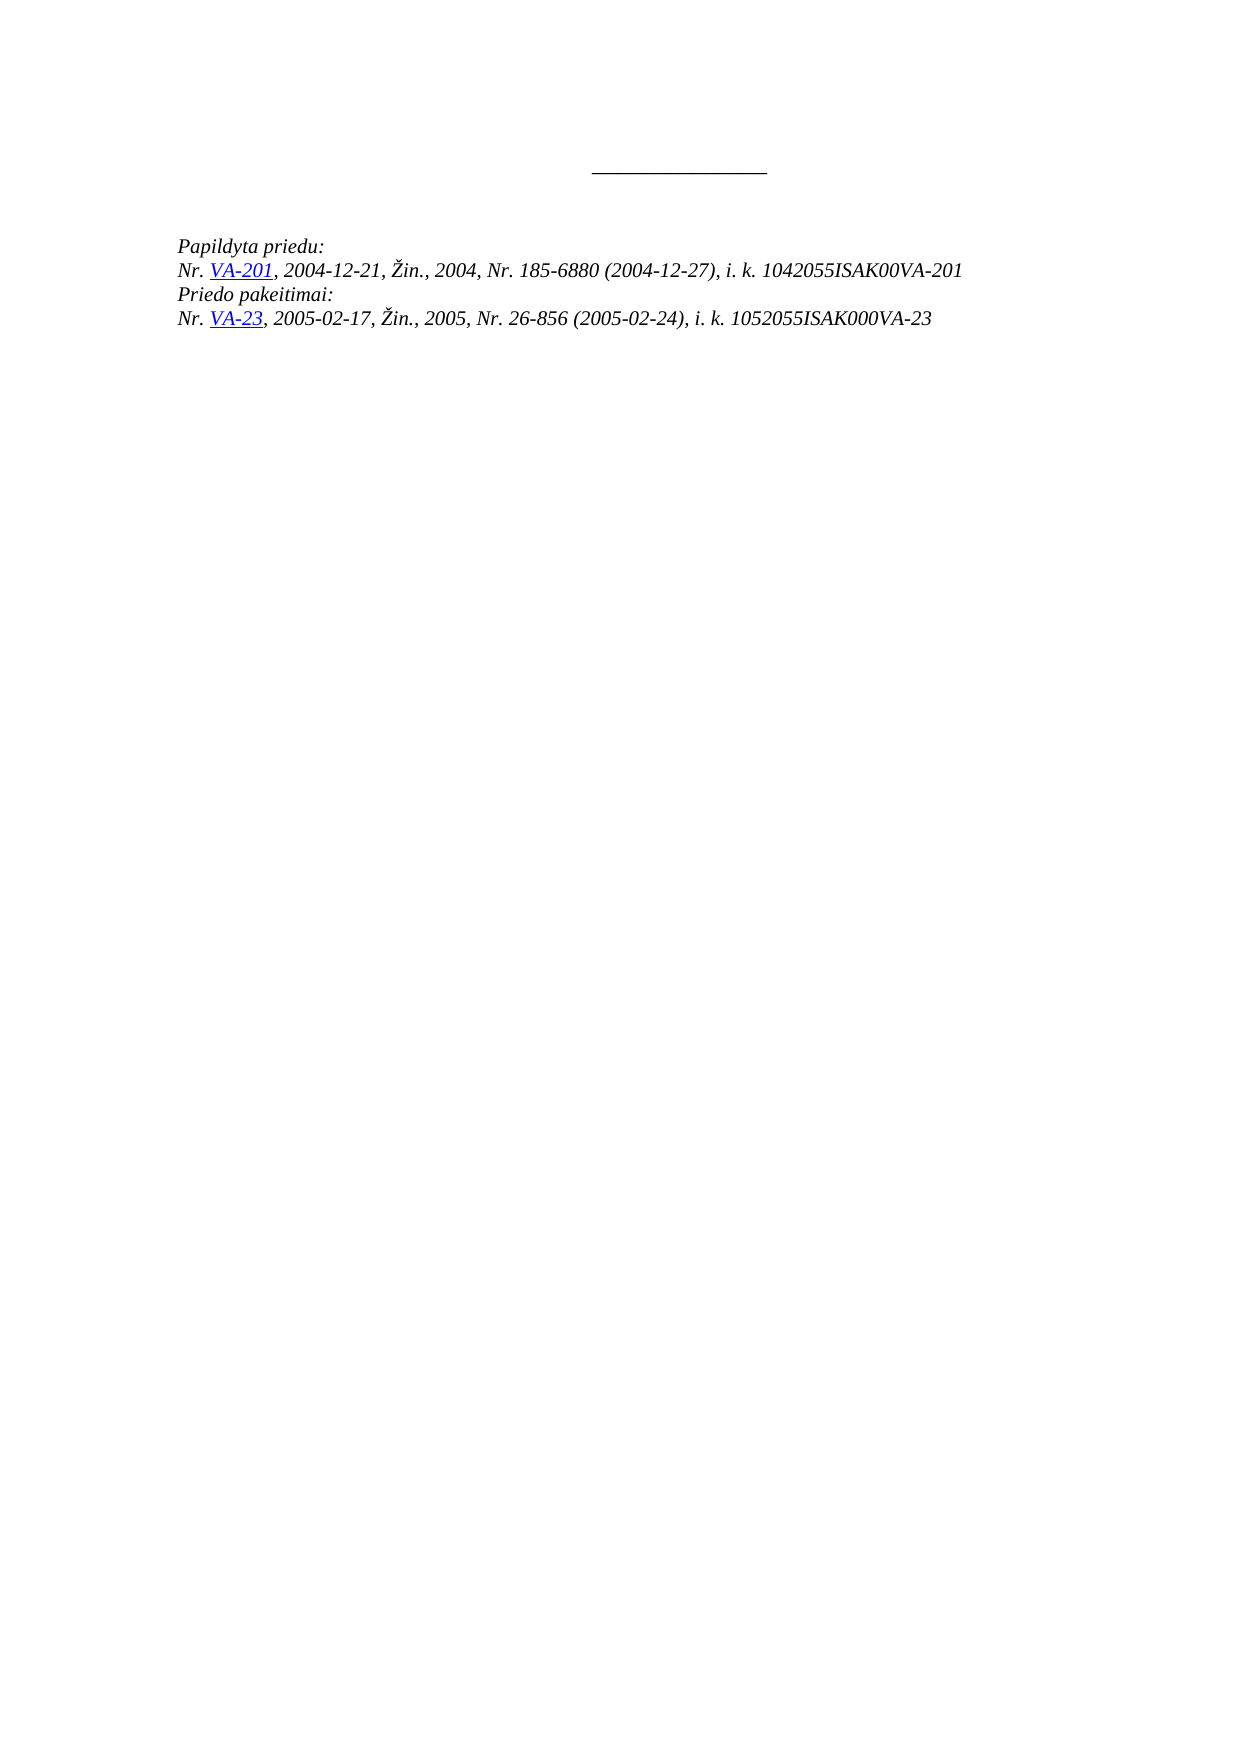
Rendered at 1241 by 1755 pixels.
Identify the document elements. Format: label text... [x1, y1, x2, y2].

text Papildyta priedu: [177, 234, 1181, 258]
text Nr. VA-201, 2004-12-21, Žin., 2004, Nr. 185-6880 (2004-12-27), i. k. 1042055ISAK00VA-201 [177, 258, 1181, 282]
text ______________ [177, 148, 1181, 176]
text Nr. VA-23, 2005-02-17, Žin., 2005, Nr. 26-856 (2005-02-24), i. k. 1052055ISAK000VA-23 [177, 306, 1181, 330]
text Priedo pakeitimai: [177, 282, 1181, 306]
